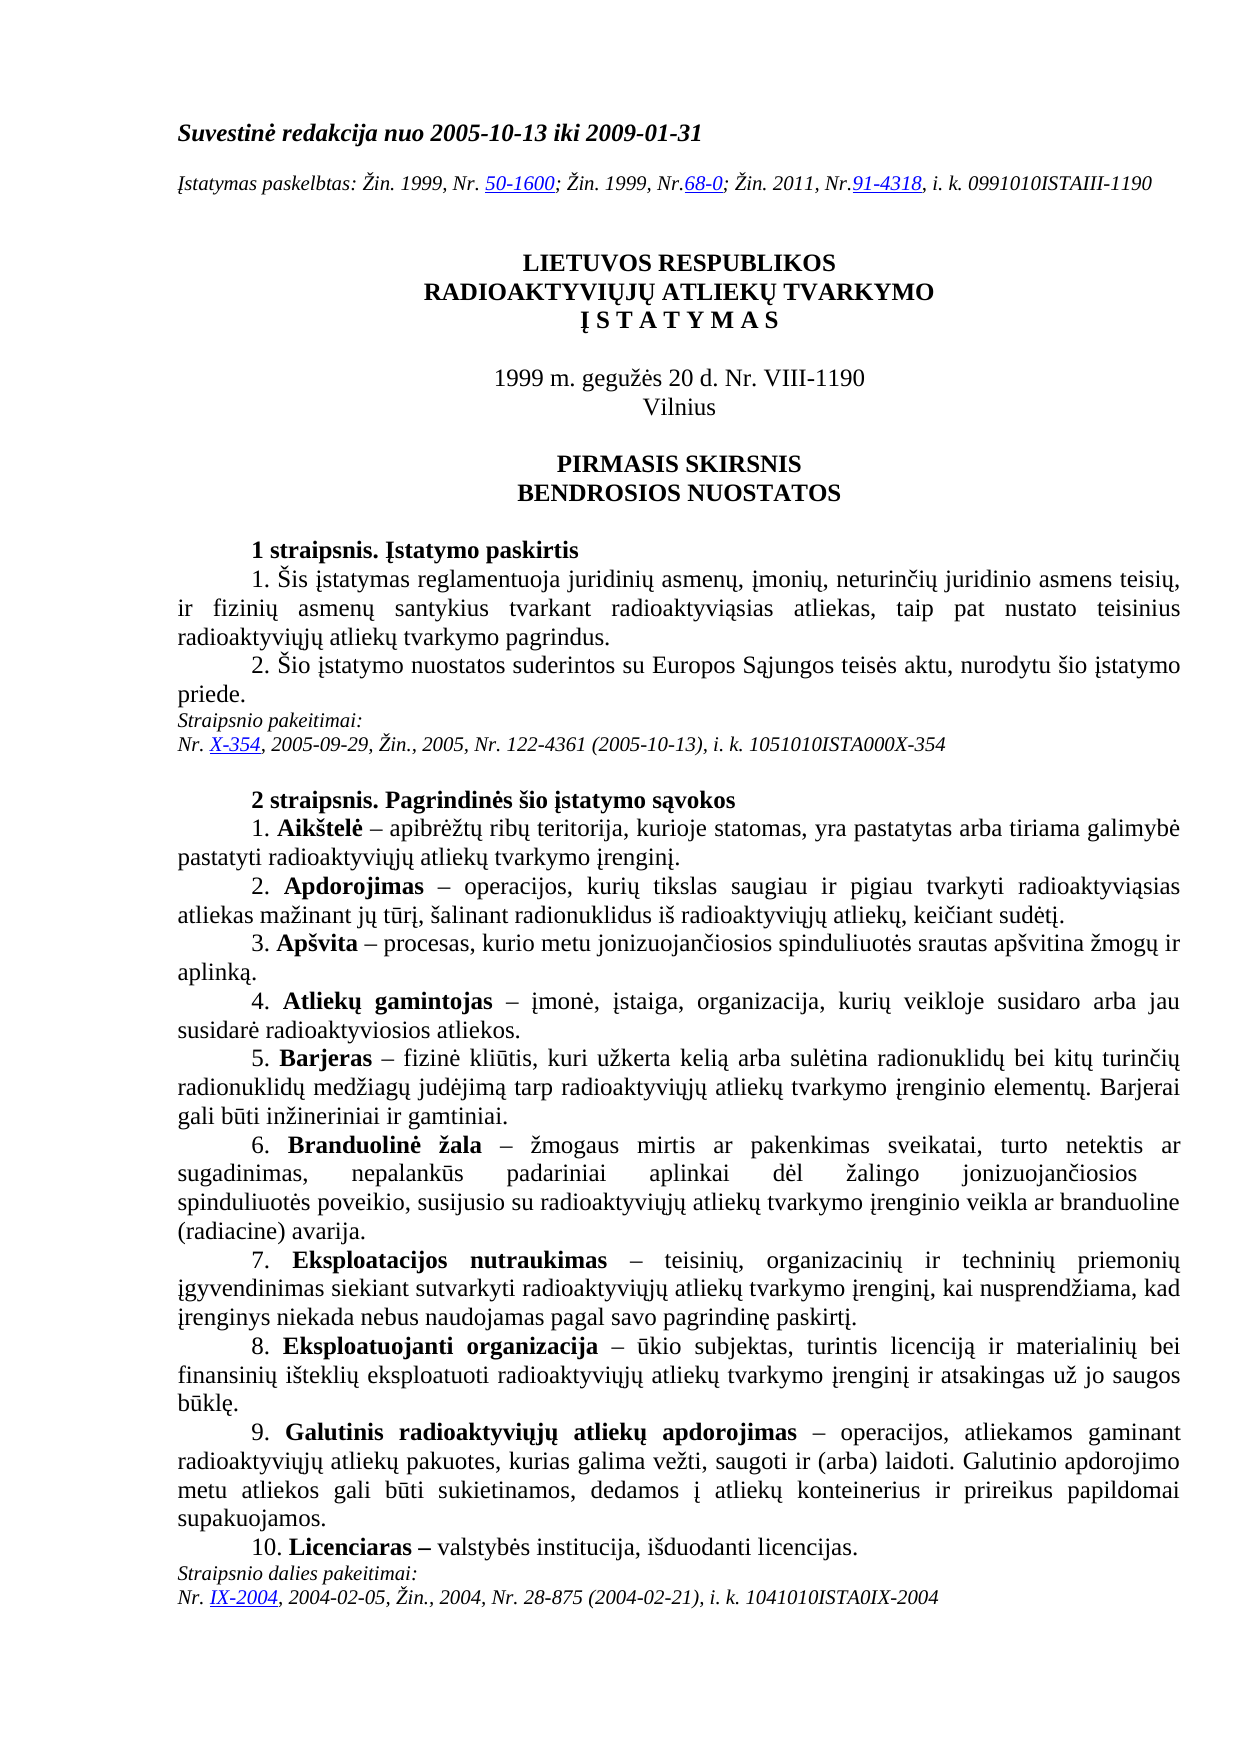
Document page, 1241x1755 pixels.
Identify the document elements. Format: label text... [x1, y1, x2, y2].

text RADIOAKTYVIŲJŲ ATLIEKŲ TVARKYMO [177, 277, 1181, 305]
text 9. Galutinis radioaktyviųjų atliekų apdorojimas – operacijos, atliekamos gaminant radioaktyviųjų atliekų pakuotes, kurias galima vežti, saugoti ir (arba) laidoti. Galutinio apdorojimo metu atliekos gali būti sukietinamos, dedamos į atliekų konteinerius ir prireikus papildomai supakuojamos. [177, 1417, 1181, 1532]
text 8. Eksploatuojanti organizacija – ūkio subjektas, turintis licenciją ir materialinių bei finansinių išteklių eksploatuoti radioaktyviųjų atliekų tvarkymo įrenginį ir atsakingas už jo saugos būklę. [177, 1331, 1181, 1417]
text 1999 m. gegužės 20 d. Nr. VIII-1190 [177, 363, 1181, 392]
text 2 straipsnis. Pagrindinės šio įstatymo sąvokos [177, 785, 1181, 813]
text 5. Barjeras – fizinė kliūtis, kuri užkerta kelią arba sulėtina radionuklidų bei kitų turinčių radionuklidų medžiagų judėjimą tarp radioaktyviųjų atliekų tvarkymo įrenginio elementų. Barjerai gali būti inžineriniai ir gamtiniai. [177, 1043, 1181, 1130]
text Nr. IX-2004, 2004-02-05, Žin., 2004, Nr. 28-875 (2004-02-21), i. k. 1041010ISTA0IX-2004 [177, 1585, 1181, 1609]
text LIETUVOS RESPUBLIKOS [177, 248, 1181, 277]
text 1 straipsnis. Įstatymo paskirtis [177, 535, 1181, 564]
text 10. Licenciaras – valstybės institucija, išduodanti licencijas. [177, 1532, 1181, 1561]
text 6. Branduolinė žala – žmogaus mirtis ar pakenkimas sveikatai, turto netektis ar sugadinimas, nepalankūs padariniai aplinkai dėl žalingo jonizuojančiosios spinduliuotės poveikio, susijusio su radioaktyviųjų atliekų tvarkymo įrenginio veikla ar branduoline (radiacine) avarija. [177, 1130, 1181, 1245]
text Suvestinė redakcija nuo 2005-10-13 iki 2009-01-31 [177, 118, 1181, 147]
text 4. Atliekų gamintojas – įmonė, įstaiga, organizacija, kurių veikloje susidaro arba jau susidarė radioaktyviosios atliekos. [177, 986, 1181, 1043]
text 2. Apdorojimas – operacijos, kurių tikslas saugiau ir pigiau tvarkyti radioaktyviąsias atliekas mažinant jų tūrį, šalinant radionuklidus iš radioaktyviųjų atliekų, keičiant sudėtį. [177, 871, 1181, 928]
text Vilnius [177, 392, 1181, 420]
text 2. Šio įstatymo nuostatos suderintos su Europos Sąjungos teisės aktu, nurodytu šio įstatymo priede. [177, 650, 1181, 708]
text Į S T A T Y M A S [177, 305, 1181, 334]
text Įstatymas paskelbtas: Žin. 1999, Nr. 50-1600; Žin. 1999, Nr.68-0; Žin. 2011, Nr.91-4318, i. k. 0991010ISTAIII-1190 [177, 171, 1181, 195]
text BENDROSIOS NUOSTATOS [177, 478, 1181, 507]
text Nr. X-354, 2005-09-29, Žin., 2005, Nr. 122-4361 (2005-10-13), i. k. 1051010ISTA000X-354 [177, 732, 1181, 756]
text Straipsnio pakeitimai: [177, 708, 1181, 732]
text 1. Aikštelė – apibrėžtų ribų teritorija, kurioje statomas, yra pastatytas arba tiriama galimybė pastatyti radioaktyviųjų atliekų tvarkymo įrenginį. [177, 813, 1181, 871]
text PIRMASIS SKIRSNIS [177, 449, 1181, 478]
text Straipsnio dalies pakeitimai: [177, 1561, 1181, 1585]
text 7. Eksploatacijos nutraukimas – teisinių, organizacinių ir techninių priemonių įgyvendinimas siekiant sutvarkyti radioaktyviųjų atliekų tvarkymo įrenginį, kai nusprendžiama, kad įrenginys niekada nebus naudojamas pagal savo pagrindinę paskirtį. [177, 1245, 1181, 1331]
text 3. Apšvita – procesas, kurio metu jonizuojančiosios spinduliuotės srautas apšvitina žmogų ir aplinką. [177, 928, 1181, 986]
text 1. Šis įstatymas reglamentuoja juridinių asmenų, įmonių, neturinčių juridinio asmens teisių, ir fizinių asmenų santykius tvarkant radioaktyviąsias atliekas, taip pat nustato teisinius radioaktyviųjų atliekų tvarkymo pagrindus. [177, 564, 1181, 650]
